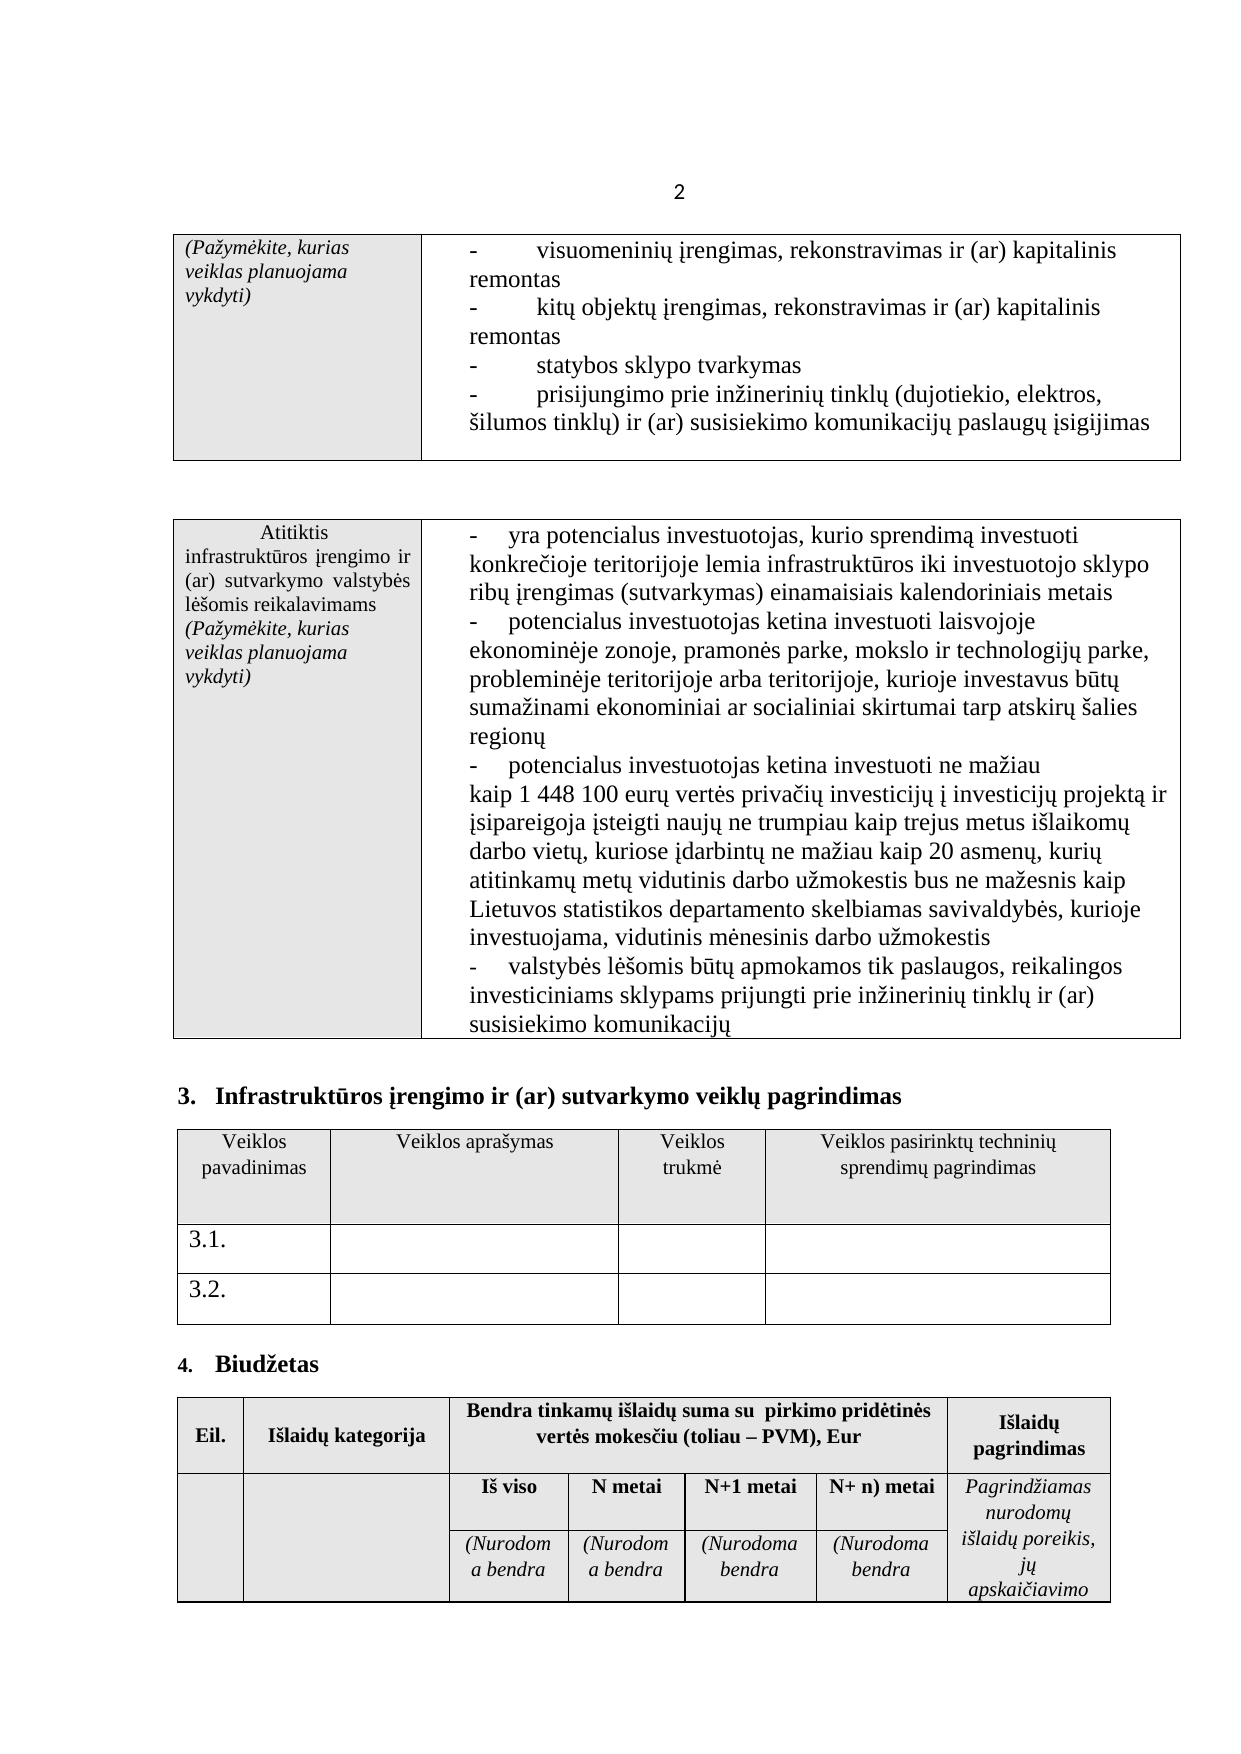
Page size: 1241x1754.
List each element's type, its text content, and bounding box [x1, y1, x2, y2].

table_cell [766, 1225, 1110, 1273]
table_cell [619, 1225, 765, 1273]
table_cell N metai [569, 1474, 684, 1530]
table_header Veiklos trukmė [619, 1130, 765, 1223]
table_header Veiklos pavadinimas [178, 1130, 330, 1223]
text 4. Biudžetas [177, 1349, 1181, 1378]
table_cell N+1 metai [686, 1474, 816, 1530]
table_cell (Nurodoma bendra [569, 1531, 684, 1601]
table_cell [178, 1474, 243, 1601]
table_cell [331, 1274, 618, 1324]
table_header Bendra tinkamų išlaidų suma su pirkimo pridėtinės vertės mokesčiu (toliau – PVM), Eur [450, 1398, 947, 1473]
table_cell [331, 1225, 618, 1273]
table_header Veiklos pasirinktų techninių sprendimų pagrindimas [766, 1130, 1110, 1223]
table_header Išlaidų kategorija [244, 1398, 449, 1473]
table_cell - visuomeninių įrengimas, rekonstravimas ir (ar) kapitalinis remontas - kitų objektų įrengimas, rekonstravimas ir (ar) kapitalinis remontas - statybos sklypo tvarkymas - prisijungimo prie inžinerinių tinklų (dujotiekio, elektros, šilumos tinklų) ir (ar) susisiekimo komunikacijų paslaugų įsigijimas [422, 235, 1180, 460]
table_header Veiklos aprašymas [331, 1130, 618, 1223]
table_cell 3.2. [178, 1274, 330, 1324]
table_cell [619, 1274, 765, 1324]
table_cell [244, 1474, 449, 1601]
table_header Išlaidų pagrindimas [948, 1398, 1110, 1473]
table_header - yra potencialus investuotojas, kurio sprendimą investuoti konkrečioje teritorijoje lemia infrastruktūros iki investuotojo sklypo ribų įrengimas (sutvarkymas) einamaisiais kalendoriniais metais - potencialus investuotojas ketina investuoti laisvojoje ekonominėje zonoje, pramonės parke, mokslo ir technologijų parke, probleminėje teritorijoje arba teritorijoje, kurioje investavus būtų sumažinami ekonominiai ar socialiniai skirtumai tarp atskirų šalies regionų - potencialus investuotojas ketina investuoti ne mažiau kaip 1 448 100 eurų vertės privačių investicijų į investicijų projektą ir įsipareigoja įsteigti naujų ne trumpiau kaip trejus metus išlaikomų darbo vietų, kuriose įdarbintų ne mažiau kaip 20 asmenų, kurių atitinkamų metų vidutinis darbo užmokestis bus ne mažesnis kaip Lietuvos statistikos departamento skelbiamas savivaldybės, kurioje investuojama, vidutinis mėnesinis darbo užmokestis - valstybės lėšomis būtų apmokamos tik paslaugos, reikalingos investiciniams sklypams prijungti prie inžinerinių tinklų ir (ar) susisiekimo komunikacijų [422, 520, 1180, 1037]
table_cell (Nurodoma bendra [450, 1531, 568, 1601]
table_cell Pagrindžiamas nurodomų išlaidų poreikis, jų apskaičiavimo būdas, dokumentai, kuriais remiantis buvo apskaičiuotos planuojamos išlaidos ir kita svarbi informacija) [948, 1474, 1110, 1601]
text 3. Infrastruktūros įrengimo ir (ar) sutvarkymo veiklų pagrindimas [177, 1081, 1181, 1110]
table_cell Iš viso [450, 1474, 568, 1530]
table_cell [766, 1274, 1110, 1324]
table_header Eil. [178, 1398, 243, 1473]
table_cell (Pažymėkite, kurias veiklas planuojama vykdyti) [174, 235, 421, 460]
table_header Atitiktis infrastruktūros įrengimo ir (ar) sutvarkymo valstybės lėšomis reikalavimams (Pažymėkite, kurias veiklas planuojama vykdyti) [174, 520, 421, 1037]
table_cell N+ n) metai [817, 1474, 947, 1530]
table_cell (Nurodoma bendra [686, 1531, 816, 1601]
table_cell 3.1. [178, 1225, 330, 1273]
table_cell (Nurodoma bendra [817, 1531, 947, 1601]
